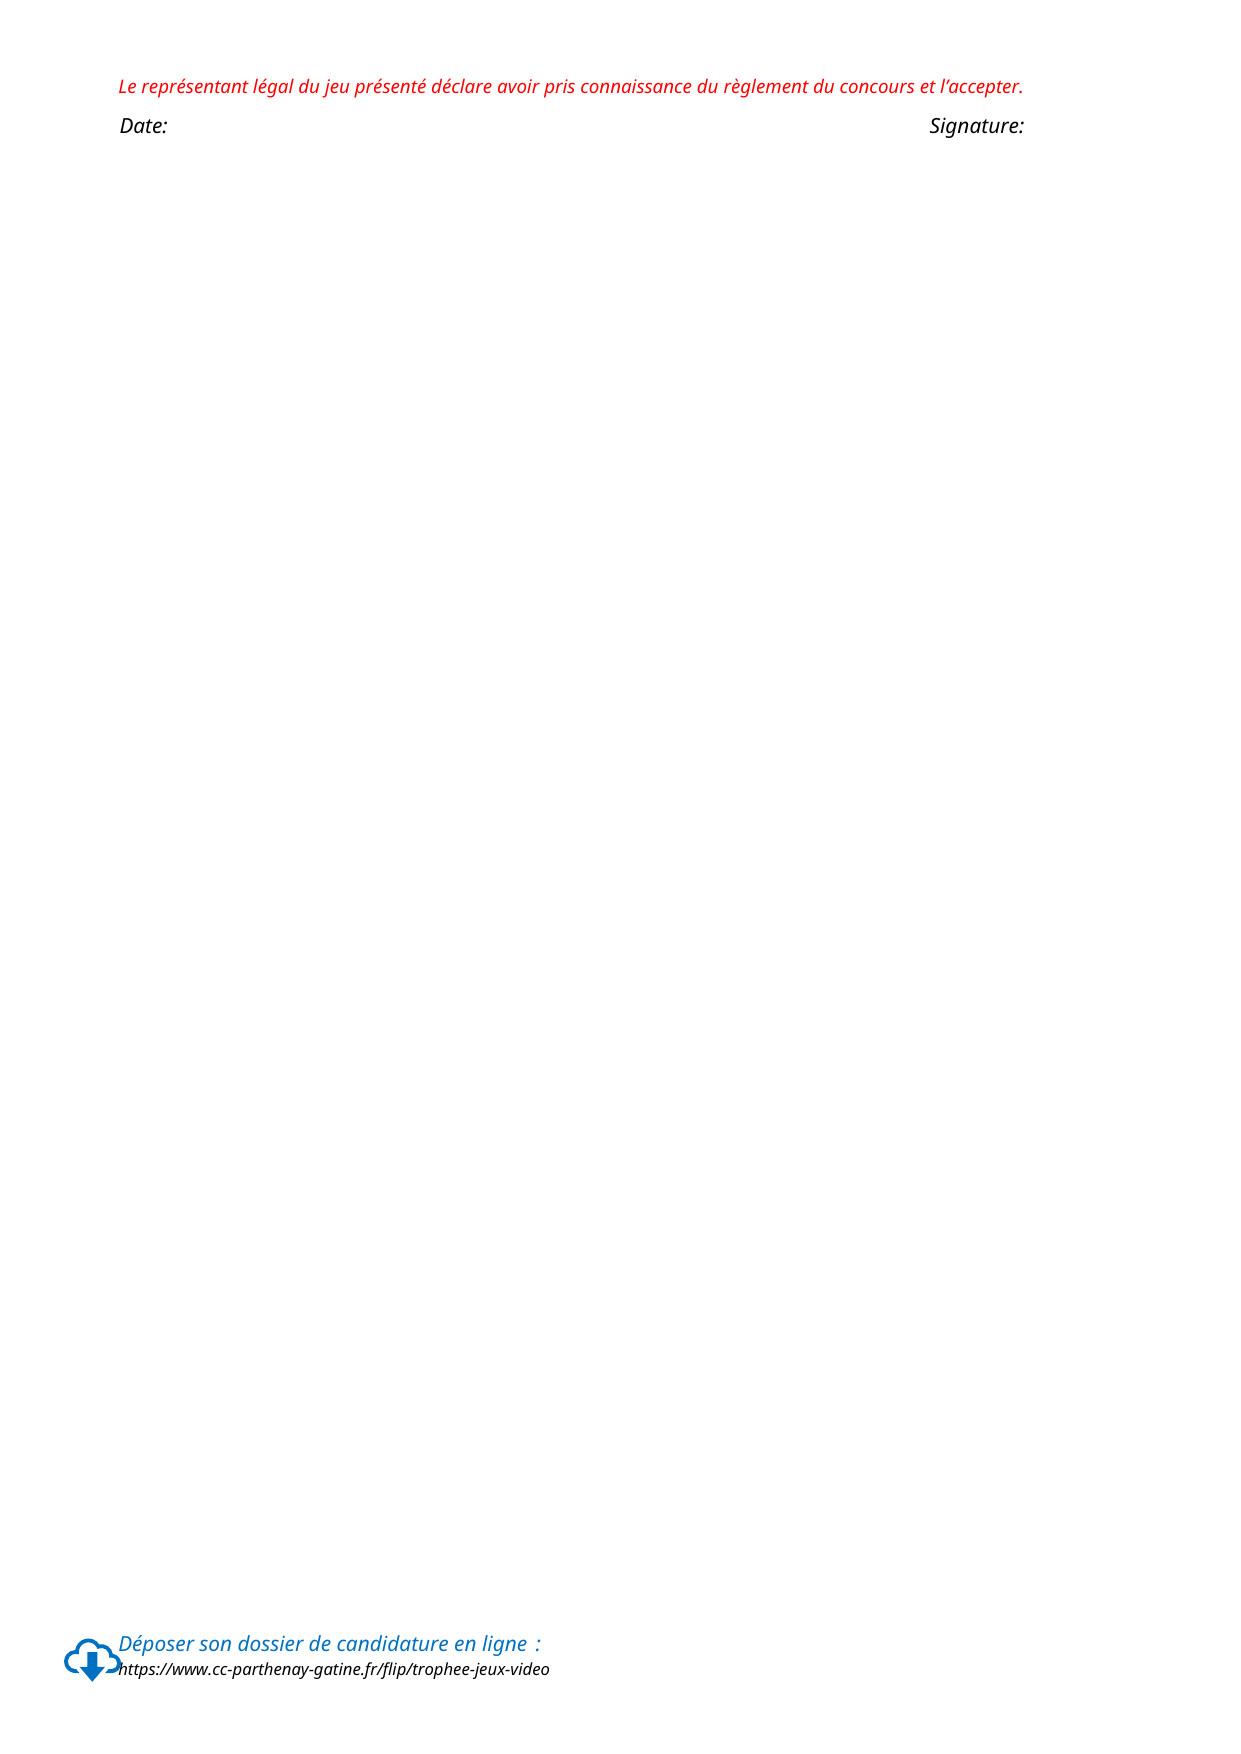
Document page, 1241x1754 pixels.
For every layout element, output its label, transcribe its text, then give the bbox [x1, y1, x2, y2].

text Date: Signature: [118, 111, 1122, 139]
text Le représentant légal du jeu présenté déclare avoir pris connaissance du règlement du concours et l’accepter. [118, 74, 1122, 99]
